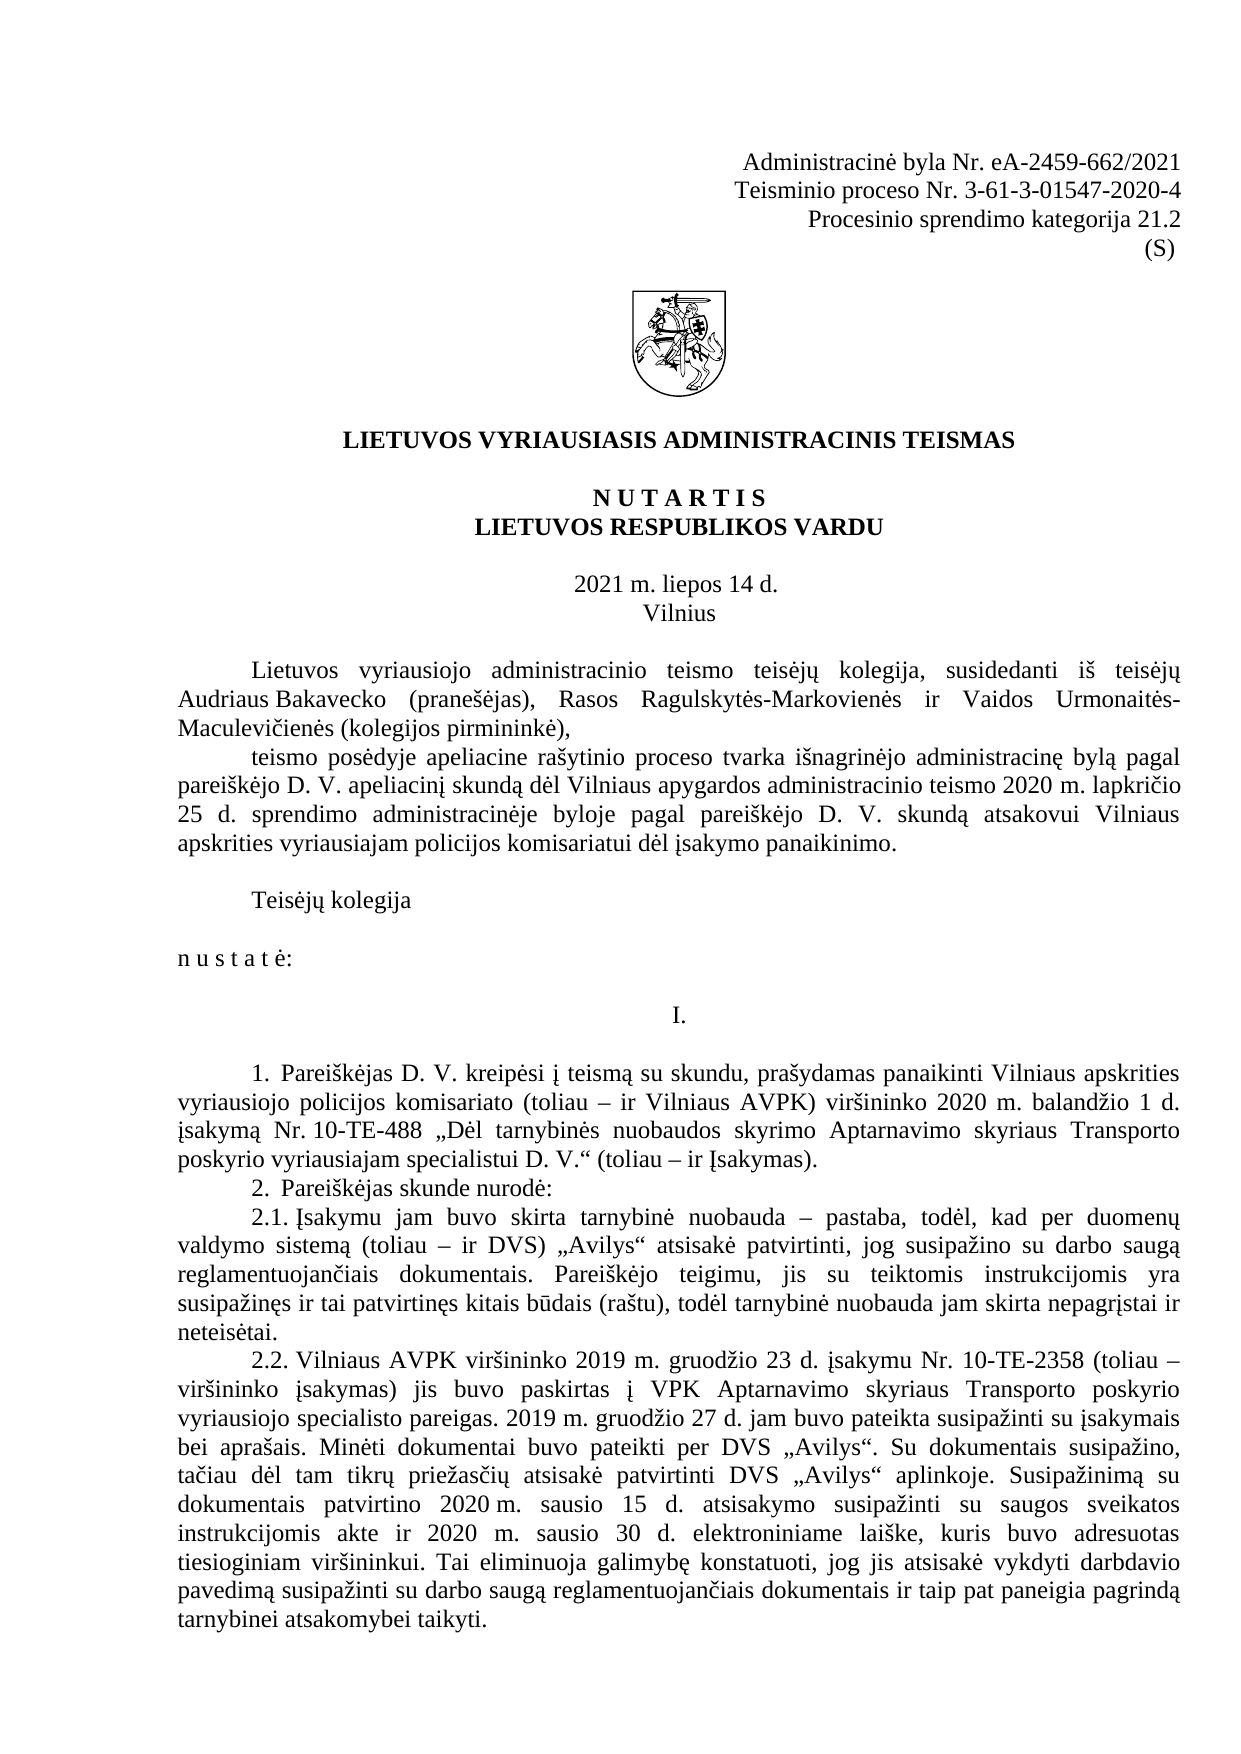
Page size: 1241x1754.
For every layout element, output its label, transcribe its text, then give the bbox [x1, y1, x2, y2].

text LIETUVOS RESPUBLIKOS VARDU [177, 512, 1181, 541]
text NUTARTIS [177, 483, 1181, 512]
text teismo posėdyje apeliacine rašytinio proceso tvarka išnagrinėjo administracinę bylą pagal pareiškėjo D. V. apeliacinį skundą dėl Vilniaus apygardos administracinio teismo 2020 m. lapkričio 25 d. sprendimo administracinėje byloje pagal pareiškėjo D. V. skundą atsakovui Vilniaus apskrities vyriausiajam policijos komisariatui dėl įsakymo panaikinimo. [177, 742, 1181, 857]
text Administracinė byla Nr. eA-2459-662/2021 [177, 147, 1181, 176]
text Vilnius [177, 598, 1181, 627]
text I. [177, 1001, 1181, 1029]
text Teisėjų kolegija [177, 886, 1181, 914]
text Teisminio proceso Nr. 3-61-3-01547-2020-4 [177, 176, 1181, 204]
text (S) [177, 233, 1181, 262]
text n u s t a t ė: [177, 943, 1181, 972]
text 2.2. Vilniaus AVPK viršininko 2019 m. gruodžio 23 d. įsakymu Nr. 10-TE-2358 (toliau – viršininko įsakymas) jis buvo paskirtas į VPK Aptarnavimo skyriaus Transporto poskyrio vyriausiojo specialisto pareigas. 2019 m. gruodžio 27 d. jam buvo pateikta susipažinti su įsakymais bei aprašais. Minėti dokumentai buvo pateikti per DVS „Avilys“. Su dokumentais susipažino, tačiau dėl tam tikrų priežasčių atsisakė patvirtinti DVS „Avilys“ aplinkoje. Susipažinimą su dokumentais patvirtino 2020 m. sausio 15 d. atsisakymo susipažinti su saugos sveikatos instrukcijomis akte ir 2020 m. sausio 30 d. elektroniniame laiške, kuris buvo adresuotas tiesioginiam viršininkui. Tai eliminuoja galimybę konstatuoti, jog jis atsisakė vykdyti darbdavio pavedimą susipažinti su darbo saugą reglamentuojančiais dokumentais ir taip pat paneigia pagrindą tarnybinei atsakomybei taikyti. [177, 1346, 1181, 1633]
text 2021 m. liepos 14 d. [177, 569, 1181, 598]
text Procesinio sprendimo kategorija 21.2 [177, 204, 1181, 233]
text 1. Pareiškėjas D. V. kreipėsi į teismą su skundu, prašydamas panaikinti Vilniaus apskrities vyriausiojo policijos komisariato (toliau – ir Vilniaus AVPK) viršininko 2020 m. balandžio 1 d. įsakymą Nr. 10-TE-488 „Dėl tarnybinės nuobaudos skyrimo Aptarnavimo skyriaus Transporto poskyrio vyriausiajam specialistui D. V.“ (toliau – ir Įsakymas). [177, 1058, 1181, 1173]
text LIETUVOS VYRIAUSIASIS ADMINISTRACINIS TEISMAS [177, 426, 1181, 454]
text 2.1. Įsakymu jam buvo skirta tarnybinė nuobauda – pastaba, todėl, kad per duomenų valdymo sistemą (toliau – ir DVS) „Avilys“ atsisakė patvirtinti, jog susipažino su darbo saugą reglamentuojančiais dokumentais. Pareiškėjo teigimu, jis su teiktomis instrukcijomis yra susipažinęs ir tai patvirtinęs kitais būdais (raštu), todėl tarnybinė nuobauda jam skirta nepagrįstai ir neteisėtai. [177, 1202, 1181, 1346]
text 2. Pareiškėjas skunde nurodė: [177, 1173, 1181, 1202]
text Lietuvos vyriausiojo administracinio teismo teisėjų kolegija, susidedanti iš teisėjų Audriaus Bakavecko (pranešėjas), Rasos Ragulskytės-Markovienės ir Vaidos Urmonaitės-Maculevičienės (kolegijos pirmininkė), [177, 656, 1181, 742]
